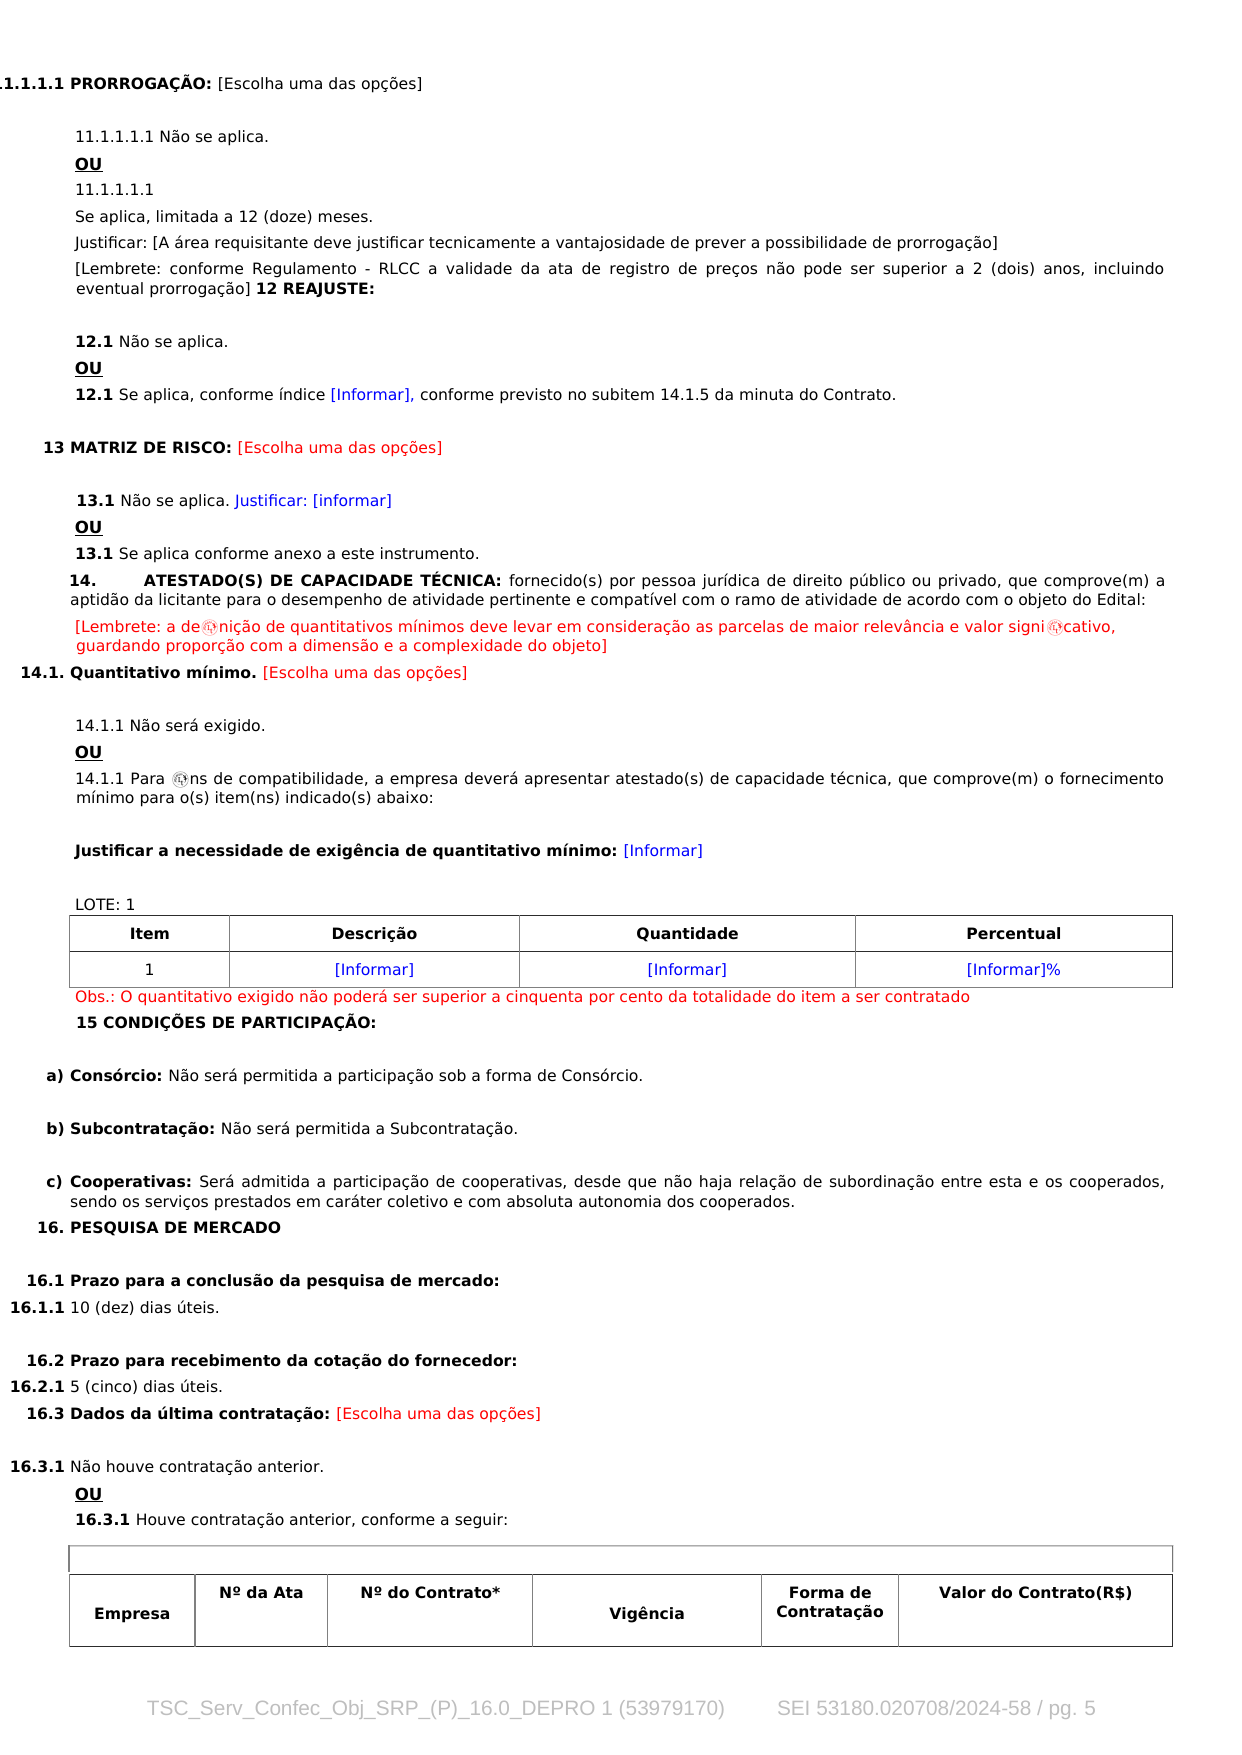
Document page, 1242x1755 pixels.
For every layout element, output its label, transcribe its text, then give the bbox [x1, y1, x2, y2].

text 16.3.1 Houve contratação anterior, conforme a seguir: [75, 1511, 1166, 1529]
list Não houve contratação anterior. [9, 1458, 1166, 1476]
subtitle OU [74, 743, 1183, 762]
list 5 (cinco) dias úteis. [9, 1378, 1166, 1397]
table_cell 1 [70, 952, 229, 987]
subtitle OU [74, 154, 1183, 174]
subtitle OU [74, 359, 1183, 378]
text [Lembrete: conforme Regulamento - RLCC a validade da ata de registro de preços não pode ser superior a 2 (dois) anos, incluindo eventual prorrogação] 12 REAJUSTE: [75, 260, 1166, 298]
table_header Empresa [70, 1575, 194, 1646]
table_header Descrição [230, 916, 519, 951]
list Consórcio: Não será permitida a participação sob a forma de Consórcio. [46, 1067, 1166, 1085]
table_cell [Informar] [520, 952, 855, 987]
subtitle OU [74, 1484, 1183, 1504]
text 13.1 Se aplica conforme anexo a este instrumento. [75, 545, 1166, 563]
text [Lembrete: a denição de quantitativos mínimos deve levar em consideração as parcelas de maior relevância e valor signicativo, guardando proporção com a dimensão e a complexidade do objeto] [75, 618, 1183, 655]
text Obs.: O quantitativo exigido não poderá ser superior a cinquenta por cento da totalidade do item a ser contratado 15 CONDIÇÕES DE PARTICIPAÇÃO: [75, 988, 993, 1032]
list Prazo para recebimento da cotação do fornecedor: [26, 1352, 1183, 1370]
list PRORROGAÇÃO: [Escolha uma das opções] [0, 75, 1166, 93]
list Dados da última contratação: [Escolha uma das opções] [26, 1405, 1183, 1423]
table_header Percentual [856, 916, 1172, 951]
text LOTE: 1 [75, 895, 1166, 914]
text 11.1.1.1.1 [75, 181, 1166, 199]
list ATESTADO(S) DE CAPACIDADE TÉCNICA: fornecido(s) por pessoa jurídica de direito público ou privado, que comprove(m) a aptidão da licitante para o desempenho de atividade pertinente e compatível com o ramo de atividade de acordo com o objeto do Edital: [69, 572, 1166, 609]
text 12.1 Não se aplica. [75, 333, 1166, 351]
table_header Valor do Contrato(R$) [899, 1575, 1172, 1646]
table_cell [Informar]% [856, 952, 1172, 987]
text Justificar a necessidade de exigência de quantitativo mínimo: [Informar] [75, 842, 1183, 861]
table_header Quantidade [520, 916, 855, 951]
text Se aplica, limitada a 12 (doze) meses. [75, 207, 1166, 226]
text 14.1.1 Não será exigido. [75, 717, 1166, 735]
list MATRIZ DE RISCO: [Escolha uma das opções] [43, 439, 1183, 457]
list Subcontratação: Não será permitida a Subcontratação. [46, 1120, 1166, 1138]
text 12.1 Se aplica, conforme índice [Informar], conforme previsto no subitem 14.1.5 da minuta do Contrato. [75, 386, 1166, 404]
text Justificar: [A área requisitante deve justificar tecnicamente a vantajosidade de prever a possibilidade de prorrogação] [75, 234, 1166, 252]
list 10 (dez) dias úteis. [9, 1299, 1166, 1317]
list PESQUISA DE MERCADO [37, 1219, 1183, 1237]
table_header Nº da Ata [196, 1575, 327, 1646]
list Prazo para a conclusão da pesquisa de mercado: [26, 1272, 1183, 1290]
table_header Forma de Contratação [762, 1575, 898, 1646]
text 13.1 Não se aplica. Justificar: [informar] [76, 492, 1167, 510]
table_header Nº do Contrato* [328, 1575, 532, 1646]
text 14.1.1 Para ns de compatibilidade, a empresa deverá apresentar atestado(s) de capacidade técnica, que comprove(m) o fornecimento mínimo para o(s) item(ns) indicado(s) abaixo: [75, 770, 1166, 808]
table_cell [Informar] [230, 952, 519, 987]
text 11.1.1.1.1 Não se aplica. [75, 128, 1166, 146]
table_header Item [70, 916, 229, 951]
list Quantitativo mínimo. [Escolha uma das opções] [20, 663, 1183, 682]
table_header Vigência [533, 1575, 761, 1646]
subtitle OU [74, 518, 1183, 538]
list Cooperativas: Será admitida a participação de cooperativas, desde que não haja relação de subordinação entre esta e os cooperados, sendo os serviços prestados em caráter coletivo e com absoluta autonomia dos cooperados. [46, 1173, 1166, 1211]
